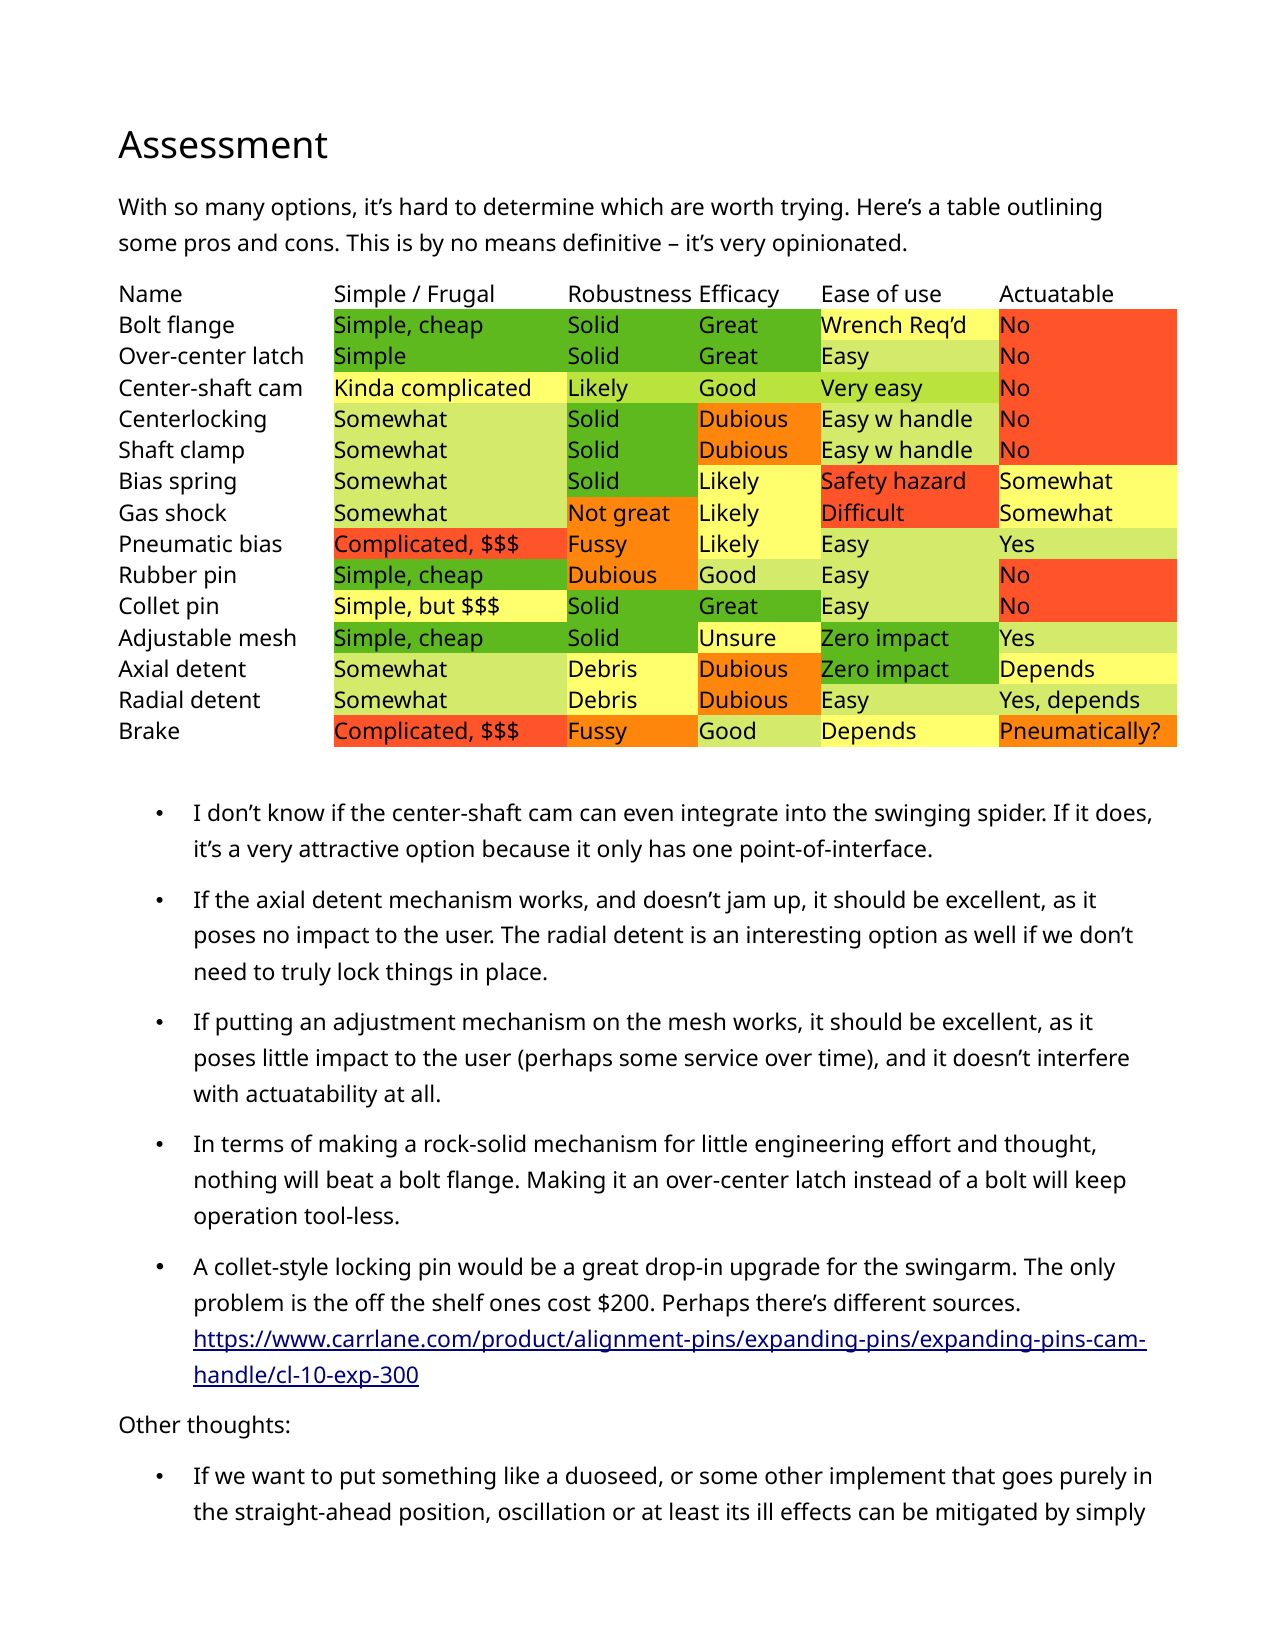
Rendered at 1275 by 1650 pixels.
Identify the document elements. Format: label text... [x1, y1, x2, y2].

text Assessment [118, 118, 1157, 169]
table_cell Adjustable mesh [118, 622, 333, 653]
table_cell Fussy [567, 528, 698, 559]
list If putting an adjustment mechanism on the mesh works, it should be excellent, as it poses little impact to the user (perhaps some service over time), and it doesn’t interfere with actuatability at all. [156, 1006, 1157, 1109]
table_cell No [999, 372, 1177, 403]
table_cell Not great [567, 497, 698, 528]
table_cell Somewhat [334, 497, 567, 528]
table_cell Easy w handle [821, 434, 999, 465]
table_cell Over-center latch [118, 340, 333, 372]
table_cell Good [698, 559, 821, 590]
table_cell Radial detent [118, 684, 333, 715]
table_cell Likely [698, 497, 821, 528]
table_cell Yes [999, 528, 1177, 559]
table_cell Bias spring [118, 465, 333, 497]
table_cell No [999, 403, 1177, 434]
list A collet-style locking pin would be a great drop-in upgrade for the swingarm. The only problem is the off the shelf ones cost $200. Perhaps there’s different sources. https://www.carrlane.com/product/alignment-pins/expanding-pins/expanding-pins-cam-handle/cl-10-exp-300 [156, 1251, 1157, 1390]
table_cell Debris [567, 653, 698, 684]
table_cell Yes, depends [999, 684, 1177, 715]
table_cell Somewhat [999, 465, 1177, 497]
table_cell Easy [821, 684, 999, 715]
table_header Ease of use [821, 278, 999, 309]
table_cell Simple, but $$$ [334, 590, 567, 622]
table_cell Unsure [698, 622, 821, 653]
text With so many options, it’s hard to determine which are worth trying. Here’s a table outlining some pros and cons. This is by no means definitive – it’s very opinionated. [118, 191, 1157, 258]
table_cell Solid [567, 340, 698, 372]
table_cell Likely [567, 372, 698, 403]
list In terms of making a rock-solid mechanism for little engineering effort and thought, nothing will beat a bolt flange. Making it an over-center latch instead of a bolt will keep operation tool-less. [156, 1128, 1157, 1231]
table_cell Great [698, 340, 821, 372]
table_cell Centerlocking [118, 403, 333, 434]
table_cell Depends [999, 653, 1177, 684]
table_cell No [999, 340, 1177, 372]
table_header Actuatable [999, 278, 1177, 309]
table_cell Solid [567, 403, 698, 434]
table_cell Great [698, 590, 821, 622]
table_header Robustness [567, 278, 698, 309]
table_cell Somewhat [334, 653, 567, 684]
table_cell Bolt flange [118, 309, 333, 340]
table_cell Zero impact [821, 653, 999, 684]
table_cell No [999, 590, 1177, 622]
table_cell Rubber pin [118, 559, 333, 590]
table_cell Debris [567, 684, 698, 715]
table_cell Collet pin [118, 590, 333, 622]
table_cell Dubious [698, 684, 821, 715]
table_cell Easy [821, 340, 999, 372]
text Other thoughts: [118, 1409, 1157, 1440]
table_cell Somewhat [999, 497, 1177, 528]
table_cell Simple, cheap [334, 559, 567, 590]
table_cell Dubious [698, 653, 821, 684]
table_header Simple / Frugal [334, 278, 567, 309]
table_cell Easy w handle [821, 403, 999, 434]
list I don’t know if the center-shaft cam can even integrate into the swinging spider. If it does, it’s a very attractive option because it only has one point-of-interface. [156, 797, 1157, 864]
table_cell Depends [821, 715, 999, 747]
table_cell Fussy [567, 715, 698, 747]
table_cell Simple, cheap [334, 622, 567, 653]
table_cell Pneumatically? [999, 715, 1177, 747]
table_cell Easy [821, 559, 999, 590]
table_cell Simple, cheap [334, 309, 567, 340]
table_cell Solid [567, 309, 698, 340]
table_cell Pneumatic bias [118, 528, 333, 559]
table_cell Center-shaft cam [118, 372, 333, 403]
table_cell Very easy [821, 372, 999, 403]
table_cell Dubious [567, 559, 698, 590]
table_cell Shaft clamp [118, 434, 333, 465]
table_cell Easy [821, 590, 999, 622]
table_cell Somewhat [334, 684, 567, 715]
table_header Name [118, 278, 333, 309]
table_cell Gas shock [118, 497, 333, 528]
table_cell Dubious [698, 434, 821, 465]
table_cell Wrench Req’d [821, 309, 999, 340]
table_cell Good [698, 715, 821, 747]
table_cell Safety hazard [821, 465, 999, 497]
table_cell Likely [698, 528, 821, 559]
table_cell Somewhat [334, 465, 567, 497]
table_cell Axial detent [118, 653, 333, 684]
table_cell Solid [567, 590, 698, 622]
table_cell Zero impact [821, 622, 999, 653]
table_cell Difficult [821, 497, 999, 528]
table_header Efficacy [698, 278, 821, 309]
table_cell Complicated, $$$ [334, 715, 567, 747]
table_cell Yes [999, 622, 1177, 653]
table_cell Brake [118, 715, 333, 747]
table_cell Complicated, $$$ [334, 528, 567, 559]
table_cell Good [698, 372, 821, 403]
table_cell Solid [567, 465, 698, 497]
list If we want to put something like a duoseed, or some other implement that goes purely in the straight-ahead position, oscillation or at least its ill effects can be mitigated by simply [156, 1459, 1157, 1527]
table_cell Solid [567, 434, 698, 465]
table_cell Easy [821, 528, 999, 559]
table_cell Kinda complicated [334, 372, 567, 403]
table_cell Dubious [698, 403, 821, 434]
table_cell No [999, 434, 1177, 465]
table_cell Somewhat [334, 403, 567, 434]
table_cell Great [698, 309, 821, 340]
list If the axial detent mechanism works, and doesn’t jam up, it should be excellent, as it poses no impact to the user. The radial detent is an interesting option as well if we don’t need to truly lock things in place. [156, 883, 1157, 987]
table_cell Somewhat [334, 434, 567, 465]
table_cell No [999, 559, 1177, 590]
table_cell Simple [334, 340, 567, 372]
table_cell No [999, 309, 1177, 340]
table_cell Likely [698, 465, 821, 497]
table_cell Solid [567, 622, 698, 653]
